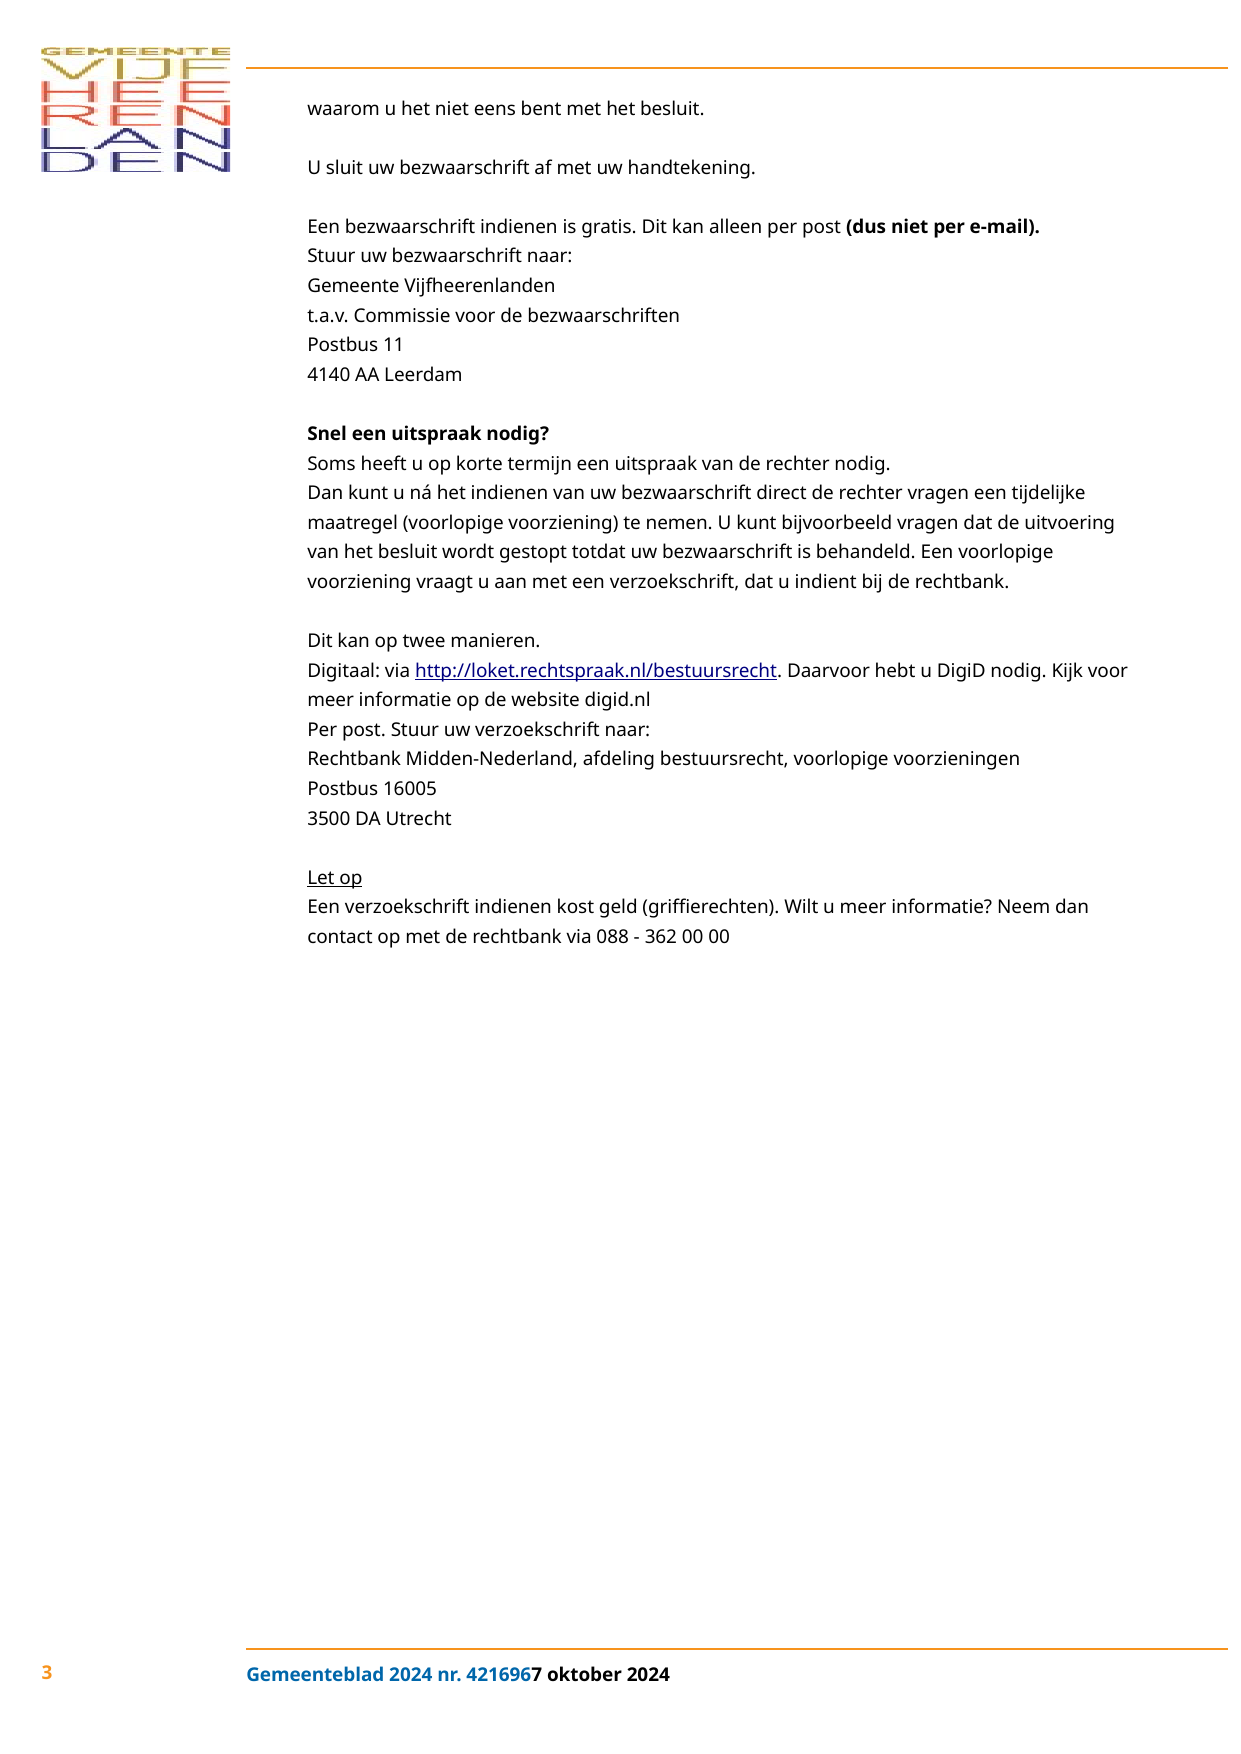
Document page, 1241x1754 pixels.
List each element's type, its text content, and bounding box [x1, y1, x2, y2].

list Digitaal: via http://loket.rechtspraak.nl/bestuursrecht. Daarvoor hebt u DigiD nodig. Kijk voor meer informatie op de website digid.nl [248, 657, 1152, 712]
list Dan kunt u ná het indienen van uw bezwaarschrift direct de rechter vragen een tijdelijke maatregel (voorlopige voorziening) te nemen. U kunt bijvoorbeeld vragen dat de uitvoering van het besluit wordt gestopt totdat uw bezwaarschrift is behandeld. Een voorlopige voorziening vraagt u aan met een verzoekschrift, dat u indient bij de rechtbank. [248, 479, 1152, 594]
list waarom u het niet eens bent met het besluit. [248, 95, 1152, 121]
list 4140 AA Leerdam [248, 361, 1152, 387]
list Soms heeft u op korte termijn een uitspraak van de rechter nodig. [248, 450, 1152, 476]
picture [41, 47, 231, 172]
list Snel een uitspraak nodig? [248, 420, 1152, 446]
list t.a.v. Commissie voor de bezwaarschriften [248, 302, 1152, 328]
list Een verzoekschrift indienen kost geld (griffierechten). Wilt u meer informatie? Neem dan contact op met de rechtbank via 088 - 362 00 00 [248, 893, 1152, 949]
list Per post. Stuur uw verzoekschrift naar: [248, 716, 1152, 742]
list Let op [248, 864, 1152, 890]
list Postbus 16005 [248, 775, 1152, 801]
list Stuur uw bezwaarschrift naar: [248, 243, 1152, 268]
list Een bezwaarschrift indienen is gratis. Dit kan alleen per post (dus niet per e-mail). [248, 213, 1152, 239]
list U sluit uw bezwaarschrift af met uw handtekening. [248, 154, 1152, 180]
list Gemeente Vijfheerenlanden [248, 272, 1152, 298]
list Dit kan op twee manieren. [248, 627, 1152, 653]
list Postbus 11 [248, 331, 1152, 357]
list 3500 DA Utrecht [248, 805, 1152, 831]
list Rechtbank Midden-Nederland, afdeling bestuursrecht, voorlopige voorzieningen [248, 746, 1152, 771]
